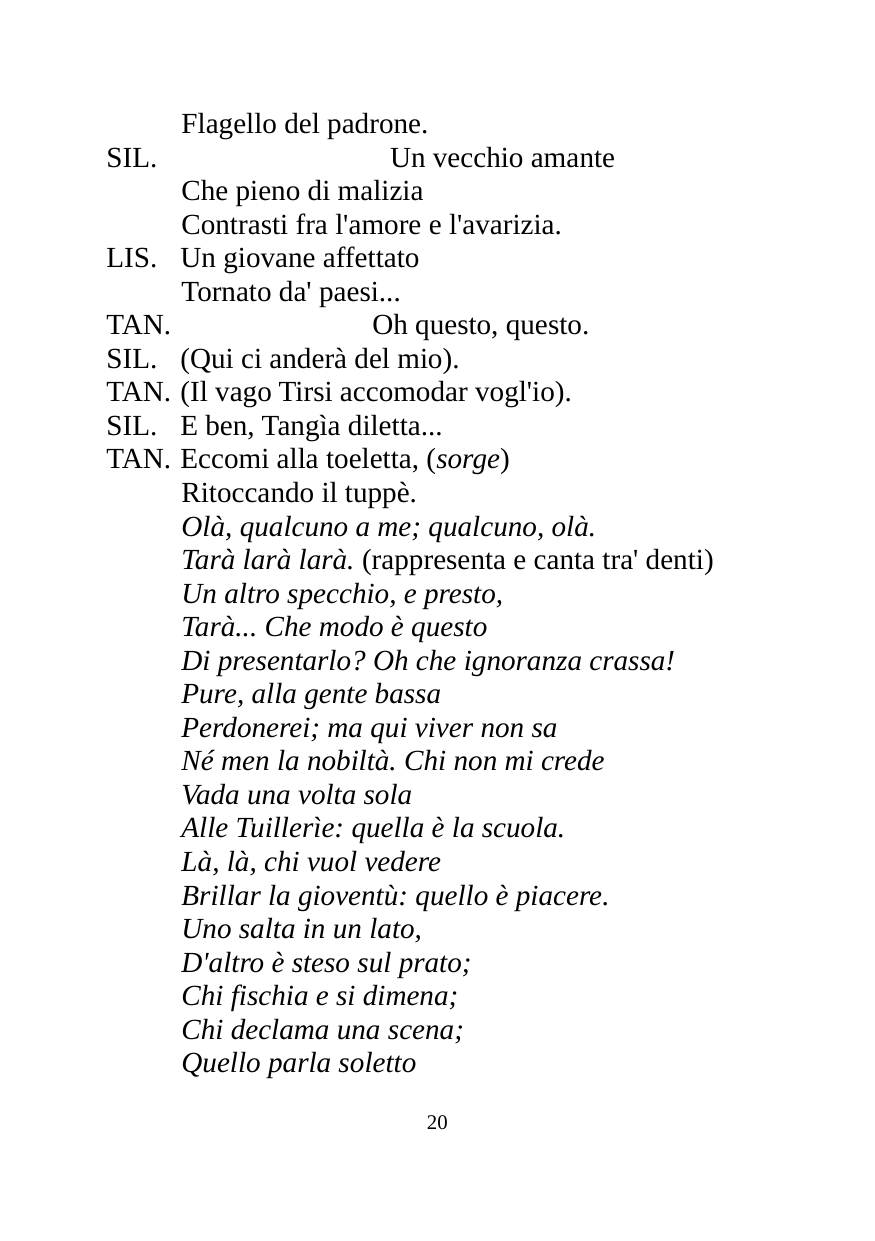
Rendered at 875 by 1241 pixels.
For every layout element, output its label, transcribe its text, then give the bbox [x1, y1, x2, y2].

text Flagello del padrone. [106, 106, 768, 140]
text Vada una volta sola [106, 777, 768, 811]
text Quello parla soletto [106, 1045, 768, 1079]
text Perdonerei; ma qui viver non sa [106, 710, 768, 743]
text Pure, alla gente bassa [106, 676, 768, 710]
text Ritoccando il tuppè. [106, 475, 768, 509]
text SIL. (Qui ci anderà del mio). [106, 341, 768, 374]
text Uno salta in un lato, [106, 911, 768, 945]
text Che pieno di malizia [106, 173, 768, 207]
text Tarà larà larà. (rappresenta e canta tra' denti) [106, 542, 768, 576]
text TAN. Eccomi alla toeletta, (sorge) [106, 442, 768, 475]
text Là, là, chi vuol vedere [106, 844, 768, 878]
text LIS. Un giovane affettato [106, 240, 768, 274]
text Né men la nobiltà. Chi non mi crede [106, 743, 768, 777]
text Un altro specchio, e presto, [106, 576, 768, 609]
text Brillar la gioventù: quello è piacere. [106, 878, 768, 911]
text TAN. Oh questo, questo. [106, 307, 768, 341]
text Olà, qualcuno a me; qualcuno, olà. [106, 509, 768, 542]
text Alle Tuillerìe: quella è la scuola. [106, 811, 768, 844]
text D'altro è steso sul prato; [106, 945, 768, 978]
text Di presentarlo? Oh che ignoranza crassa! [106, 643, 768, 676]
text SIL. Un vecchio amante [106, 140, 768, 173]
text Tarà... Che modo è questo [106, 609, 768, 643]
text Contrasti fra l'amore e l'avarizia. [106, 207, 768, 240]
text Chi fischia e si dimena; [106, 978, 768, 1012]
text SIL. E ben, Tangìa diletta... [106, 408, 768, 442]
text Tornato da' paesi... [106, 274, 768, 307]
text Chi declama una scena; [106, 1012, 768, 1045]
text TAN. (Il vago Tirsi accomodar vogl'io). [106, 374, 768, 408]
